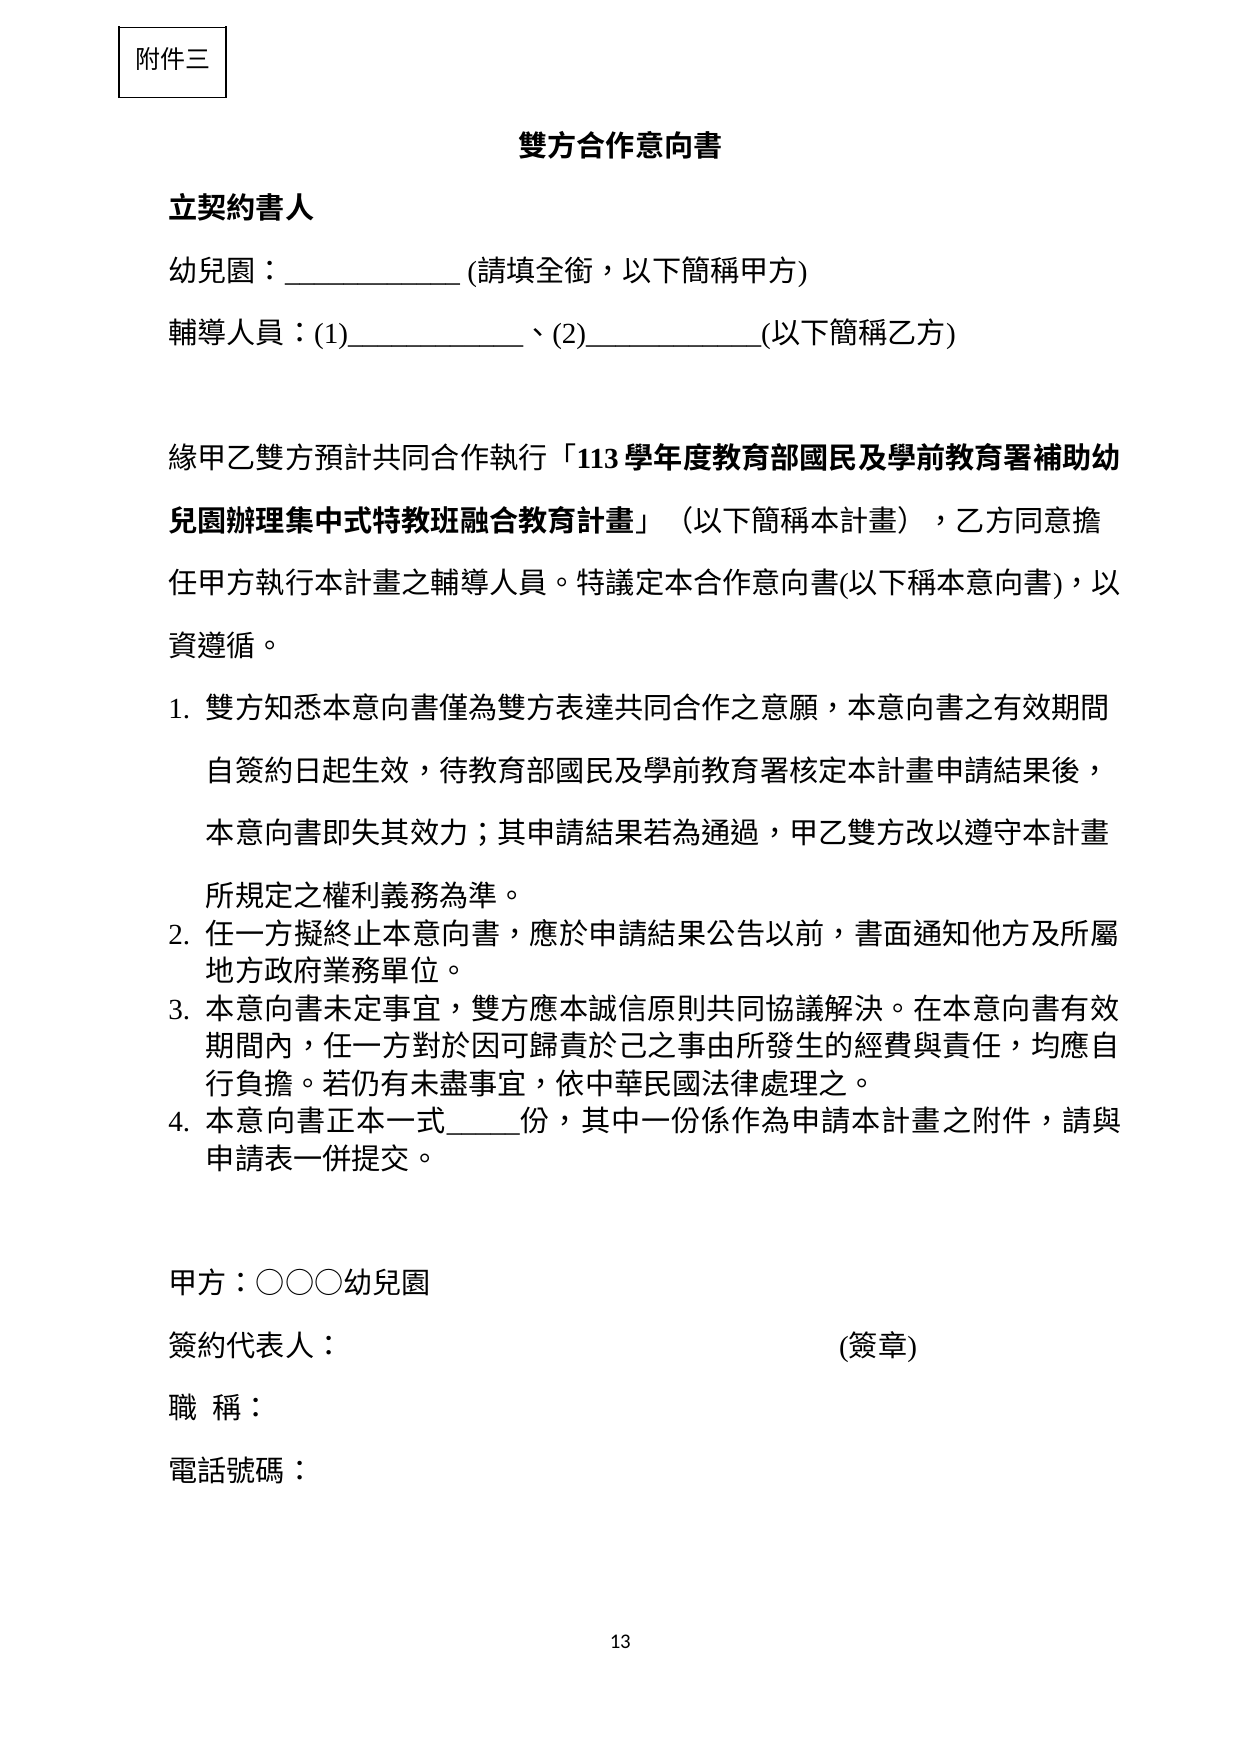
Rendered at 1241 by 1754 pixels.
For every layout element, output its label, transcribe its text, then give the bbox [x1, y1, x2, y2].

text 雙方合作意向書 [118, 102, 1122, 164]
text 電話號碼： [168, 1427, 1122, 1489]
text 職 稱： [168, 1364, 1122, 1427]
text 附件三 [135, 36, 210, 77]
text 簽約代表人： (簽章) [168, 1302, 1122, 1364]
list 本意向書未定事宜，雙方應本誠信原則共同協議解決。在本意向書有效期間內，任一方對於因可歸責於己之事由所發生的經費與責任，均應自行負擔。若仍有未盡事宜，依中華民國法律處理之。 [168, 989, 1122, 1102]
list 雙方知悉本意向書僅為雙方表達共同合作之意願，本意向書之有效期間自簽約日起生效，待教育部國民及學前教育署核定本計畫申請結果後，本意向書即失其效力；其申請結果若為通過，甲乙雙方改以遵守本計畫所規定之權利義務為準。 [168, 664, 1122, 914]
text [120, 28, 225, 97]
list 任一方擬終止本意向書，應於申請結果公告以前，書面通知他方及所屬地方政府業務單位。 [168, 914, 1122, 989]
text 輔導人員：(1)____________、(2)____________(以下簡稱乙方) [168, 289, 1122, 352]
text 緣甲乙雙方預計共同合作執行「113學年度教育部國民及學前教育署補助幼兒園辦理集中式特教班融合教育計畫」（以下簡稱本計畫），乙方同意擔任甲方執行本計畫之輔導人員。特議定本合作意向書(以下稱本意向書)，以資遵循。 [168, 414, 1122, 664]
text 幼兒園：____________ (請填全銜，以下簡稱甲方) [168, 227, 1122, 289]
text 立契約書人 [168, 164, 1122, 227]
text 甲方：○○○幼兒園 [168, 1239, 1122, 1302]
list 本意向書正本一式_____份，其中一份係作為申請本計畫之附件，請與申請表一併提交。 [168, 1102, 1122, 1177]
